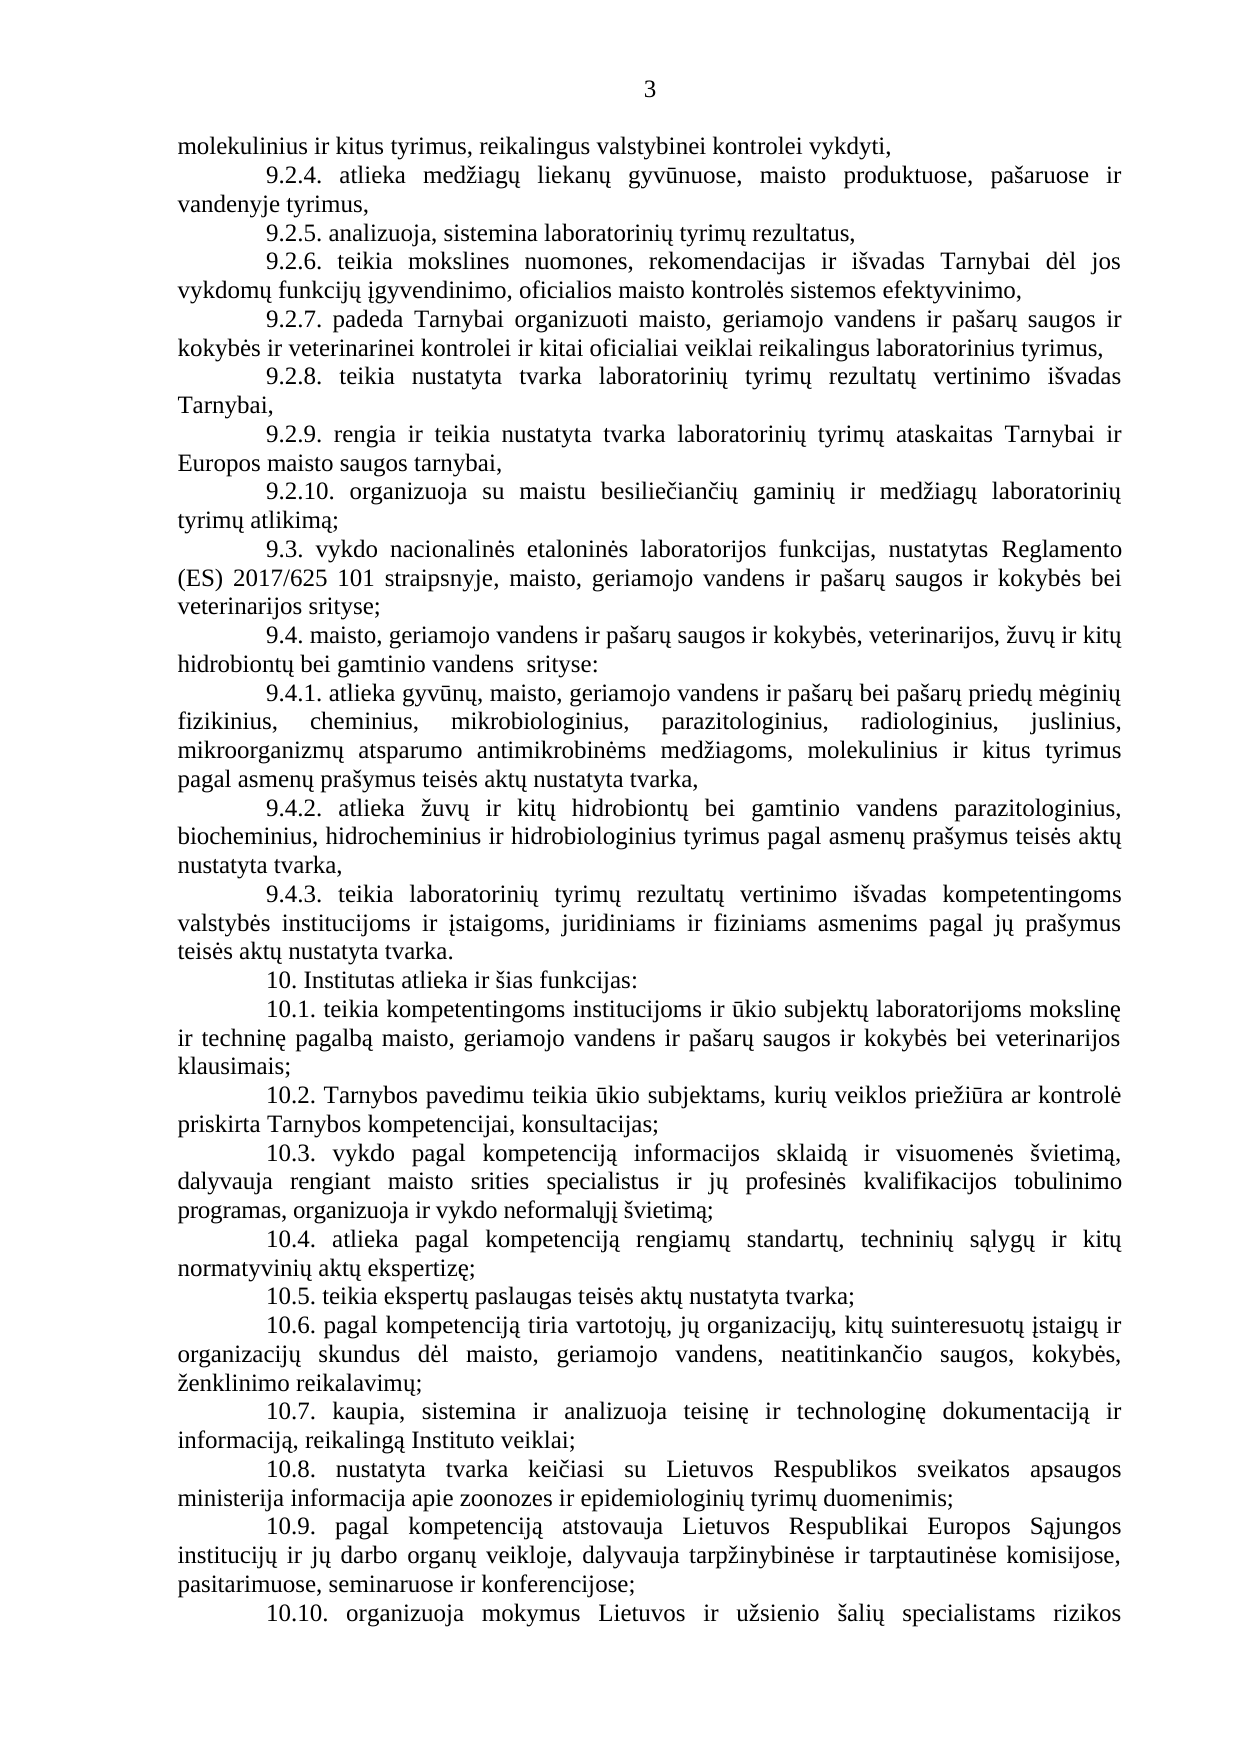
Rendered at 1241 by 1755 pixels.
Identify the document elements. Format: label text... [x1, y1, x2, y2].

text 10.10. organizuoja mokymus Lietuvos ir užsienio šalių specialistams rizikos [177, 1598, 1122, 1626]
text 10. Institutas atlieka ir šias funkcijas: [177, 965, 1122, 994]
text 9.4.1. atlieka gyvūnų, maisto, geriamojo vandens ir pašarų bei pašarų priedų mėginių fizikinius, cheminius, mikrobiologinius, parazitologinius, radiologinius, juslinius, mikroorganizmų atsparumo antimikrobinėms medžiagoms, molekulinius ir kitus tyrimus pagal asmenų prašymus teisės aktų nustatyta tvarka, [177, 678, 1122, 793]
text 9.2.8. teikia nustatyta tvarka laboratorinių tyrimų rezultatų vertinimo išvadas Tarnybai, [177, 361, 1122, 419]
text 10.6. pagal kompetenciją tiria vartotojų, jų organizacijų, kitų suinteresuotų įstaigų ir organizacijų skundus dėl maisto, geriamojo vandens, neatitinkančio saugos, kokybės, ženklinimo reikalavimų; [177, 1310, 1122, 1396]
text 9.4.2. atlieka žuvų ir kitų hidrobiontų bei gamtinio vandens parazitologinius, biocheminius, hidrocheminius ir hidrobiologinius tyrimus pagal asmenų prašymus teisės aktų nustatyta tvarka, [177, 793, 1122, 879]
text 10.7. kaupia, sistemina ir analizuoja teisinę ir technologinę dokumentaciją ir informaciją, reikalingą Instituto veiklai; [177, 1396, 1122, 1454]
text 9.4. maisto, geriamojo vandens ir pašarų saugos ir kokybės, veterinarijos, žuvų ir kitų hidrobiontų bei gamtinio vandens srityse: [177, 620, 1122, 678]
text 9.2.5. analizuoja, sistemina laboratorinių tyrimų rezultatus, [177, 218, 1122, 246]
text 10.2. Tarnybos pavedimu teikia ūkio subjektams, kurių veiklos priežiūra ar kontrolė priskirta Tarnybos kompetencijai, konsultacijas; [177, 1080, 1122, 1138]
text 9.2.7. padeda Tarnybai organizuoti maisto, geriamojo vandens ir pašarų saugos ir kokybės ir veterinarinei kontrolei ir kitai oficialiai veiklai reikalingus laboratorinius tyrimus, [177, 304, 1122, 361]
text 9.2.4. atlieka medžiagų liekanų gyvūnuose, maisto produktuose, pašaruose ir vandenyje tyrimus, [177, 160, 1122, 218]
text 9.2.9. rengia ir teikia nustatyta tvarka laboratorinių tyrimų ataskaitas Tarnybai ir Europos maisto saugos tarnybai, [177, 419, 1122, 476]
text 9.2.10. organizuoja su maistu besiliečiančių gaminių ir medžiagų laboratorinių tyrimų atlikimą; [177, 476, 1122, 534]
text 9.3. vykdo nacionalinės etaloninės laboratorijos funkcijas, nustatytas Reglamento (ES) 2017/625 101 straipsnyje, maisto, geriamojo vandens ir pašarų saugos ir kokybės bei veterinarijos srityse; [177, 534, 1122, 620]
text 10.8. nustatyta tvarka keičiasi su Lietuvos Respublikos sveikatos apsaugos ministerija informacija apie zoonozes ir epidemiologinių tyrimų duomenimis; [177, 1454, 1122, 1511]
text 10.1. teikia kompetentingoms institucijoms ir ūkio subjektų laboratorijoms mokslinę ir techninę pagalbą maisto, geriamojo vandens ir pašarų saugos ir kokybės bei veterinarijos klausimais; [177, 994, 1122, 1080]
text 10.4. atlieka pagal kompetenciją rengiamų standartų, techninių sąlygų ir kitų normatyvinių aktų ekspertizę; [177, 1224, 1122, 1281]
text 9.2.6. teikia mokslines nuomones, rekomendacijas ir išvadas Tarnybai dėl jos vykdomų funkcijų įgyvendinimo, oficialios maisto kontrolės sistemos efektyvinimo, [177, 246, 1122, 304]
text molekulinius ir kitus tyrimus, reikalingus valstybinei kontrolei vykdyti, [177, 131, 1122, 160]
text 10.5. teikia ekspertų paslaugas teisės aktų nustatyta tvarka; [177, 1281, 1122, 1310]
text 10.9. pagal kompetenciją atstovauja Lietuvos Respublikai Europos Sąjungos institucijų ir jų darbo organų veikloje, dalyvauja tarpžinybinėse ir tarptautinėse komisijose, pasitarimuose, seminaruose ir konferencijose; [177, 1511, 1122, 1598]
text 9.4.3. teikia laboratorinių tyrimų rezultatų vertinimo išvadas kompetentingoms valstybės institucijoms ir įstaigoms, juridiniams ir fiziniams asmenims pagal jų prašymus teisės aktų nustatyta tvarka. [177, 879, 1122, 965]
text 10.3. vykdo pagal kompetenciją informacijos sklaidą ir visuomenės švietimą, dalyvauja rengiant maisto srities specialistus ir jų profesinės kvalifikacijos tobulinimo programas, organizuoja ir vykdo neformalųjį švietimą; [177, 1138, 1122, 1224]
